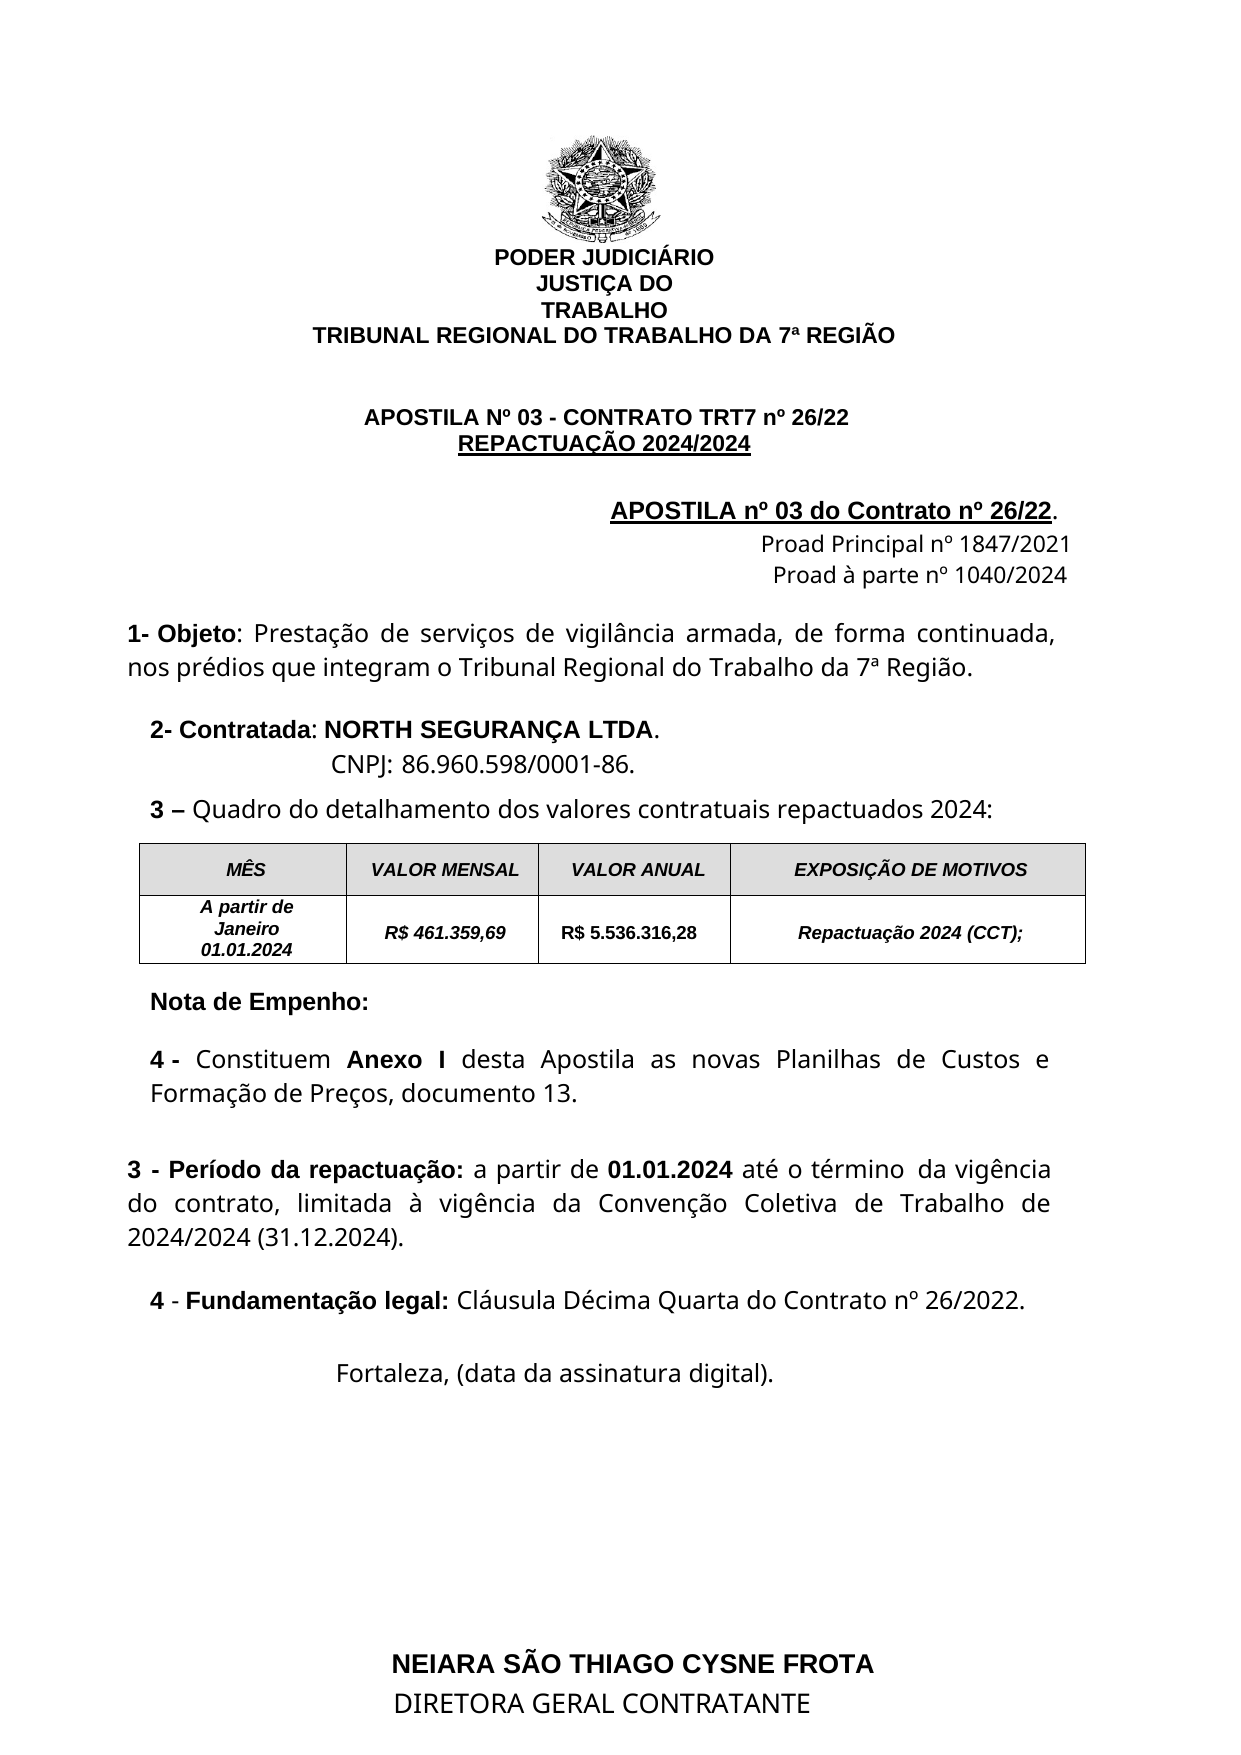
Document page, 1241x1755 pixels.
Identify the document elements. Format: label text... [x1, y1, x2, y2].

table_cell A partir de Janeiro 01.01.2024 [140, 896, 346, 963]
list Contratada: NORTH SEGURANÇA LTDA. [150, 712, 1097, 746]
table_header MÊS [140, 844, 346, 895]
subtitle NEIARA SÃO THIAGO CYSNE FROTA [169, 1648, 1097, 1680]
table_header VALOR MENSAL [347, 844, 538, 895]
text PODER JUDICIÁRIO JUSTIÇA DO TRABALHO [469, 244, 740, 323]
table_header EXPOSIÇÃO DE MOTIVOS [731, 844, 1085, 895]
subtitle APOSTILA nº 03 do Contrato nº 26/22. [610, 493, 1097, 527]
text Proad Principal nº 1847/2021 Proad à parte nº 1040/2024 [761, 528, 1097, 590]
list - Constituem Anexo I desta Apostila as novas Planilhas de Custos e Formação de Preços, documento 13. [150, 1041, 1049, 1109]
list - Período da repactuação: a partir de 01.01.2024 até o término da vigência do contrato, limitada à vigência da Convenção Coletiva de Trabalho de 2024/2024 (31.12.2024). [127, 1152, 1052, 1254]
table_cell Repactuação 2024 (CCT); [731, 896, 1085, 963]
table_header VALOR ANUAL [539, 844, 730, 895]
list - Fundamentação legal: Cláusula Décima Quarta do Contrato nº 26/2022. [150, 1282, 1097, 1316]
list – Quadro do detalhamento dos valores contratuais repactuados 2024: [150, 792, 1097, 826]
table_cell R$ 461.359,69 [347, 896, 538, 963]
text DIRETORA GERAL CONTRATANTE [385, 1685, 819, 1722]
table_cell R$ 5.536.316,28 [539, 896, 730, 963]
text CNPJ: 86.960.598/0001-86. [331, 746, 1097, 780]
text TRIBUNAL REGIONAL DO TRABALHO DA 7ª REGIÃO [196, 323, 1012, 349]
list Objeto: Prestação de serviços de vigilância armada, de forma continuada, nos prédios que integram o Tribunal Regional do Trabalho da 7ª Região. [127, 615, 1056, 683]
subtitle Nota de Empenho: [150, 987, 1097, 1016]
text APOSTILA Nº 03 - CONTRATO TRT7 nº 26/22 REPACTUAÇÃO 2024/2024 [364, 405, 1017, 457]
text Fortaleza, (data da assinatura digital). [336, 1355, 1097, 1389]
